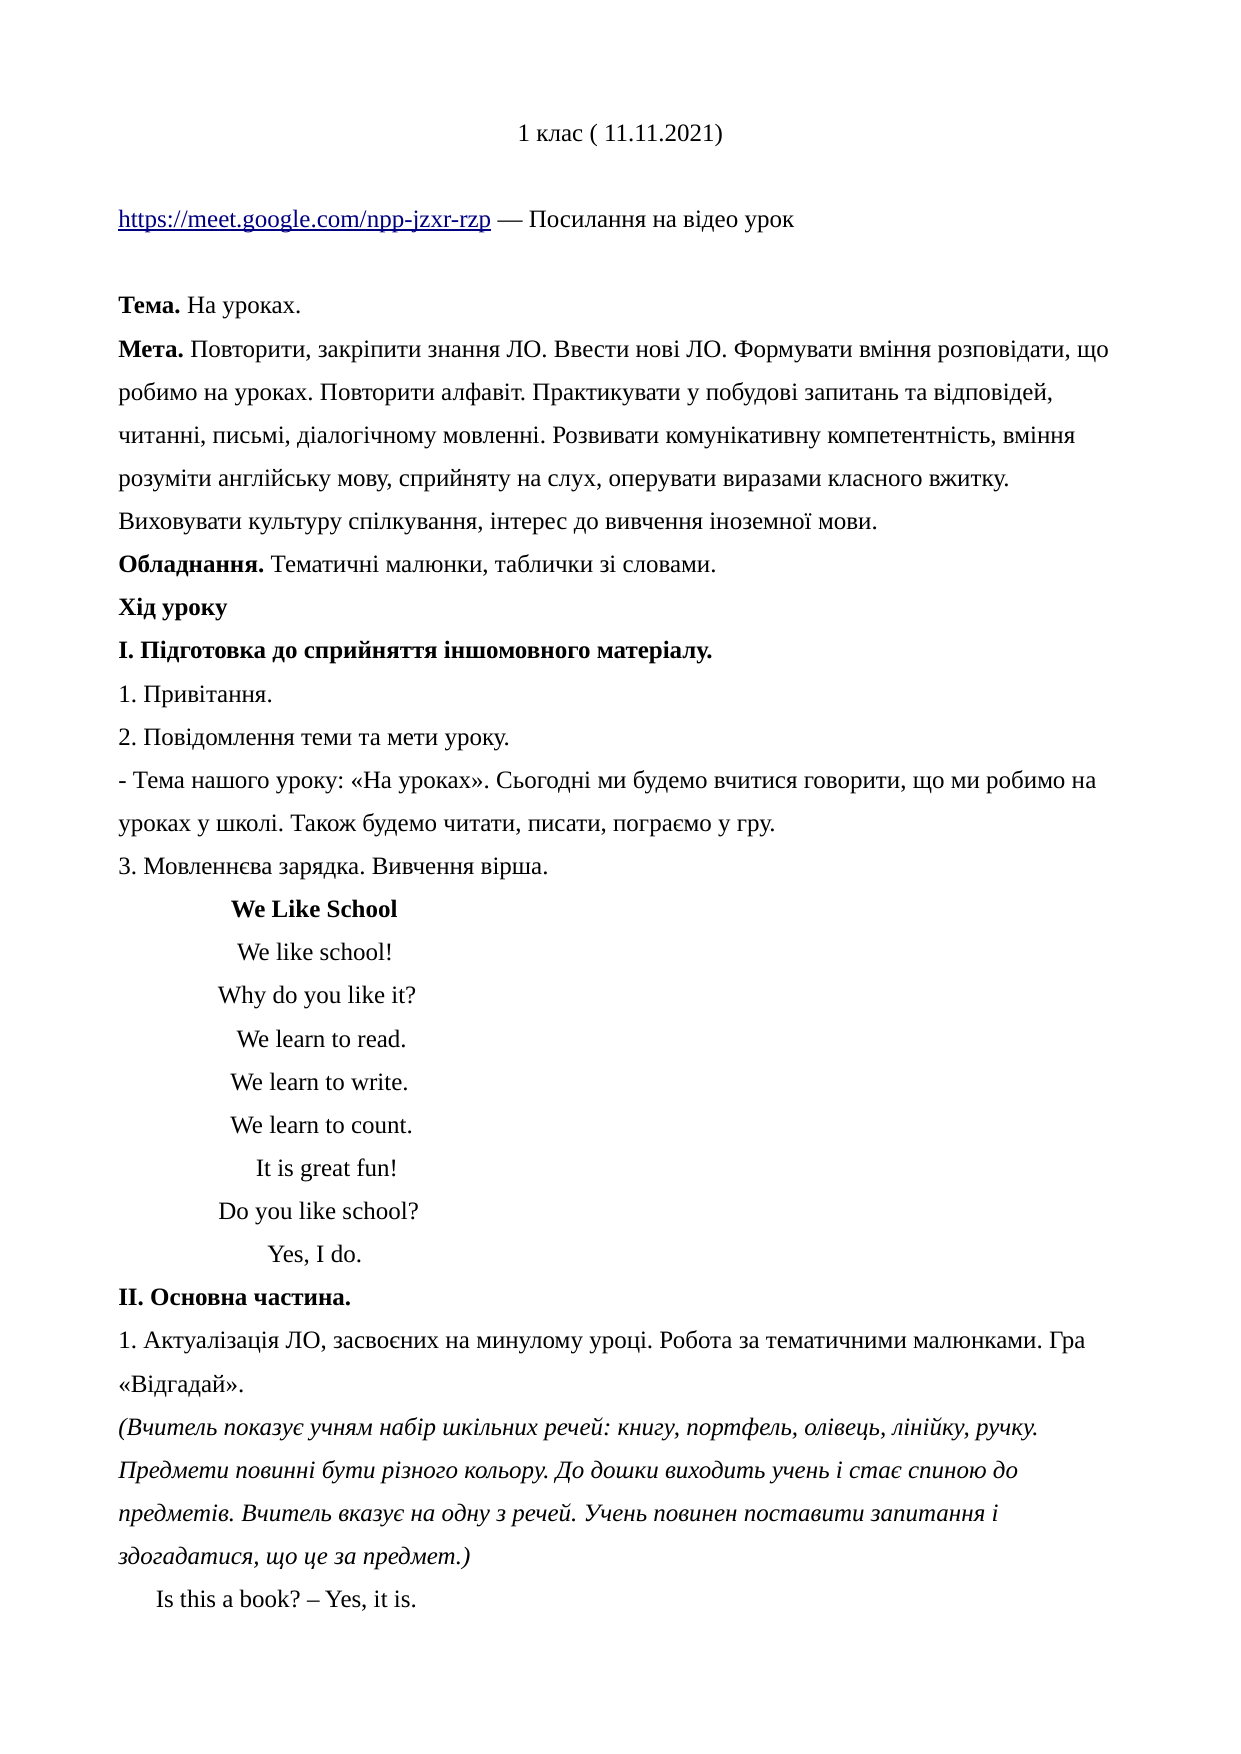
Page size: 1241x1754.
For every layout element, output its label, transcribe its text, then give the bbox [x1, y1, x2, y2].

text Why do you like it? [118, 981, 1122, 1009]
text We learn to write. [118, 1067, 1122, 1096]
text Yes, I do. [118, 1239, 1122, 1268]
text We like school! [118, 937, 1122, 966]
text 3. Мовленнєва зарядка. Вивчення вірша. [118, 851, 1122, 880]
text We Like School [118, 894, 1122, 923]
text Is this a book? – Yes, it is. [156, 1584, 1122, 1613]
text Do you like school? [118, 1196, 1122, 1225]
text (Вчитель показує учням набір шкільних речей: книгу, портфель, олівець, лінійку, ручку. Предмети повинні бути різного кольору. До дошки виходить учень і стає спиною до предметів. Вчитель вказує на одну з речей. Учень повинен поставити запитання і здогадатися, що це за предмет.) [118, 1412, 1122, 1570]
text 1. Привітання. [118, 679, 1122, 707]
text Хід уроку [118, 592, 1122, 621]
text Мета. Повторити, закріпити знання ЛО. Ввести нові ЛО. Формувати вміння розповідати, що робимо на уроках. Повторити алфавіт. Практикувати у побудові запитань та відповідей, читанні, письмі, діалогічному мовленні. Розвивати комунікативну компетентність, вміння розуміти англійську мову, сприйняту на слух, оперувати виразами класного вжитку. Виховувати культуру спілкування, інтерес до вивчення іноземної мови. [118, 334, 1122, 535]
text Тема. На уроках. [118, 291, 1122, 319]
text https://meet.google.com/npp-jzxr-rzp — Посилання на відео урок [118, 204, 1122, 233]
text - Тема нашого уроку: «На уроках». Сьогодні ми будемо вчитися говорити, що ми робимо на уроках у школі. Також будемо читати, писати, пограємо у гру. [118, 765, 1122, 837]
text Обладнання. Тематичні малюнки, таблички зі словами. [118, 549, 1122, 578]
text ІІ. Основна частина. [118, 1282, 1122, 1311]
text 1 клас ( 11.11.2021) [118, 118, 1122, 147]
text We learn to count. [118, 1110, 1122, 1139]
text І. Підготовка до сприйняття іншомовного матеріалу. [118, 636, 1122, 664]
text We learn to read. [118, 1024, 1122, 1052]
text 2. Повідомлення теми та мети уроку. [118, 722, 1122, 751]
text It is great fun! [118, 1153, 1122, 1182]
text 1. Актуалізація ЛО, засвоєних на минулому уроці. Робота за тематичними малюнками. Гра «Відгадай». [118, 1326, 1122, 1397]
